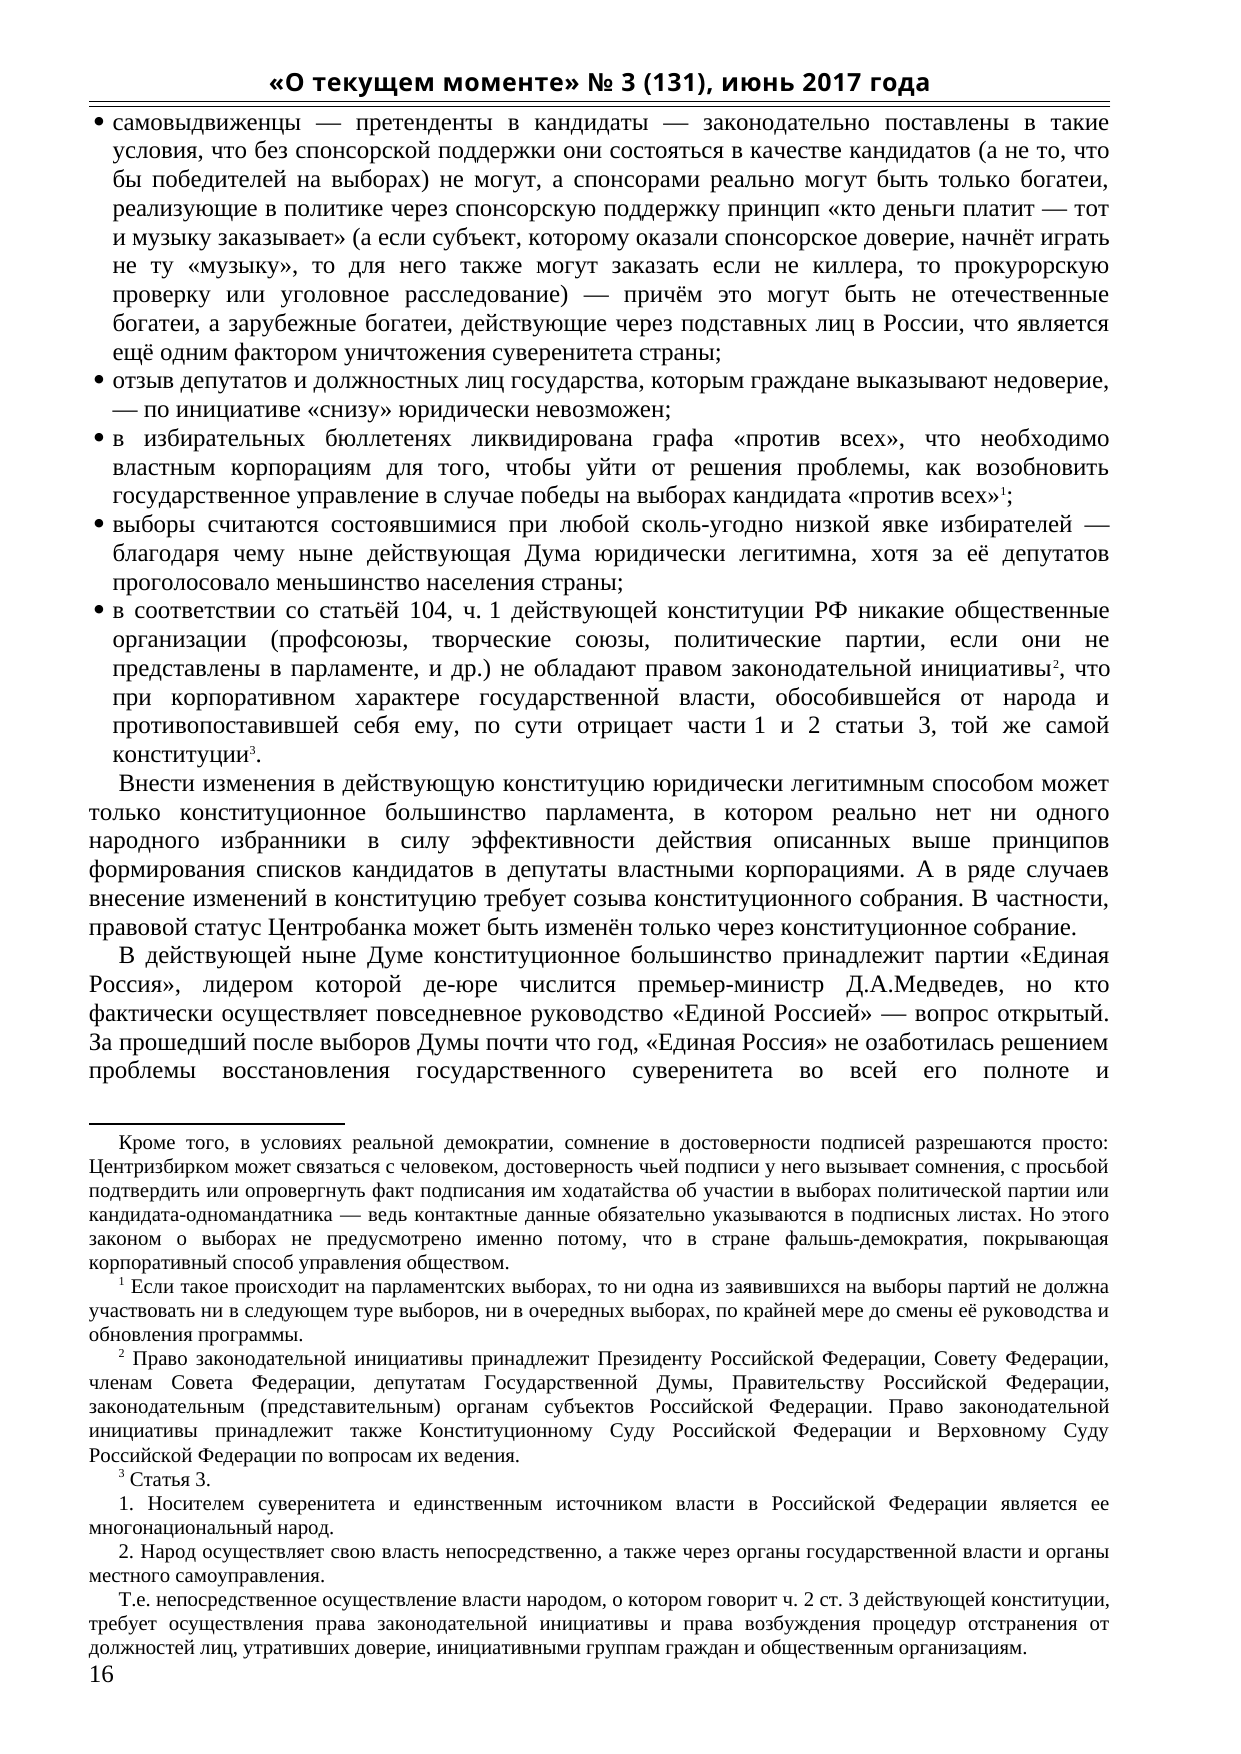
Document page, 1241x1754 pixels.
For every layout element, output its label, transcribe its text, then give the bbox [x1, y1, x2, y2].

list Кроме того, в условиях реальной демократии, сомнение в достоверности подписей разрешаются просто: Центризбирком может связаться с человеком, достоверность чьей подписи у него вызывает сомнения, с просьбой подтвердить или опровергнуть факт подписания им ходатайства об участии в выборах политической партии или кандидата-одномандатника — ведь контактные данные обязательно указываются в подписных листах. Но этого законом о выборах не предусмотрено именно потому, что в стране фальшь-демократия, покрывающая корпоративный способ управления обществом. [89, 1130, 1110, 1274]
list Т.е. непосредственное осуществление власти народом, о котором говорит ч. 2 ст. 3 действующей конституции, требует осуществления права законодательной инициативы и права возбуждения процедур отстранения от должностей лиц, утративших доверие, инициативными группам граждан и общественным организациям. [89, 1587, 1110, 1659]
list Право законодательной инициативы принадлежит Президенту Российской Федерации, Совету Федерации, членам Совета Федерации, депутатам Государственной Думы, Правительству Российской Федерации, законодательным (представительным) органам субъектов Российской Федерации. Право законодательной инициативы принадлежит также Конституционному Суду Российской Федерации и Верховному Суду Российской Федерации по вопросам их ведения. [89, 1346, 1110, 1467]
list 1. Носителем суверенитета и единственным источником власти в Российской Федерации является ее многонациональный народ. [89, 1491, 1110, 1539]
list выборы считаются состоявшимися при любой сколь-угодно низкой явке избирателей — благодаря чему ныне действующая Дума юридически легитимна, хотя за её депутатов проголосовало меньшинство населения страны; [94, 509, 1110, 595]
list отзыв депутатов и должностных лиц государства, которым граждане выказывают недоверие, — по инициативе «снизу» юридически невозможен; [94, 365, 1110, 423]
text В действующей ныне Думе конституционное большинство принадлежит партии «Единая Россия», лидером которой де-юре числится премьер-министр Д.А.Медведев, но кто фактически осуществляет повседневное руководство «Единой Россией» — вопрос открытый. За прошедший после выборов Думы почти что год, «Единая Россия» не озаботилась решением проблемы восстановления государственного суверенитета во всей его полноте и [89, 940, 1110, 1084]
list Статья 3. [89, 1467, 1110, 1491]
list в избирательных бюллетенях ликвидирована графа «против всех», что необходимо властным корпорациям для того, чтобы уйти от решения проблемы, как возобновить государственное управление в случае победы на выборах кандидата «против всех»; [94, 423, 1110, 509]
list самовыдвиженцы — претенденты в кандидаты — законодательно поставлены в такие условия, что без спонсорской поддержки они состояться в качестве кандидатов (а не то, что бы победителей на выборах) не могут, а спонсорами реально могут быть только богатеи, реализующие в политике через спонсорскую поддержку принцип «кто деньги платит — тот и музыку заказывает» (а если субъект, которому оказали спонсорское доверие, начнёт играть не ту «музыку», то для него также могут заказать если не киллера, то прокурорскую проверку или уголовное расследование) — причём это могут быть не отечественные богатеи, а зарубежные богатеи, действующие через подставных лиц в России, что является ещё одним фактором уничтожения суверенитета страны; [94, 107, 1110, 365]
list Если такое происходит на парламентских выборах, то ни одна из заявившихся на выборы партий не должна участвовать ни в следующем туре выборов, ни в очередных выборах, по крайней мере до смены её руководства и обновления программы. [89, 1274, 1110, 1346]
text Внести изменения в действующую конституцию юридически легитимным способом может только конституционное большинство парламента, в котором реально нет ни одного народного избранники в силу эффективности действия описанных выше принципов формирования списков кандидатов в депутаты властными корпорациями. А в ряде случаев внесение изменений в конституцию требует созыва конституционного собрания. В частности, правовой статус Центробанка может быть изменён только через конституционное собрание. [89, 768, 1110, 940]
list 2. Народ осуществляет свою власть непосредственно, а также через органы государственной власти и органы местного самоуправления. [89, 1539, 1110, 1587]
list в соответствии со статьёй 104, ч. 1 действующей конституции РФ никакие общественные организации (профсоюзы, творческие союзы, политические партии, если они не представлены в парламенте, и др.) не обладают правом законодательной инициативы, что при корпоративном характере государственной власти, обособившейся от народа и противопоставившей себя ему, по сути отрицает части 1 и 2 статьи 3, той же самой конституции. [94, 595, 1110, 768]
